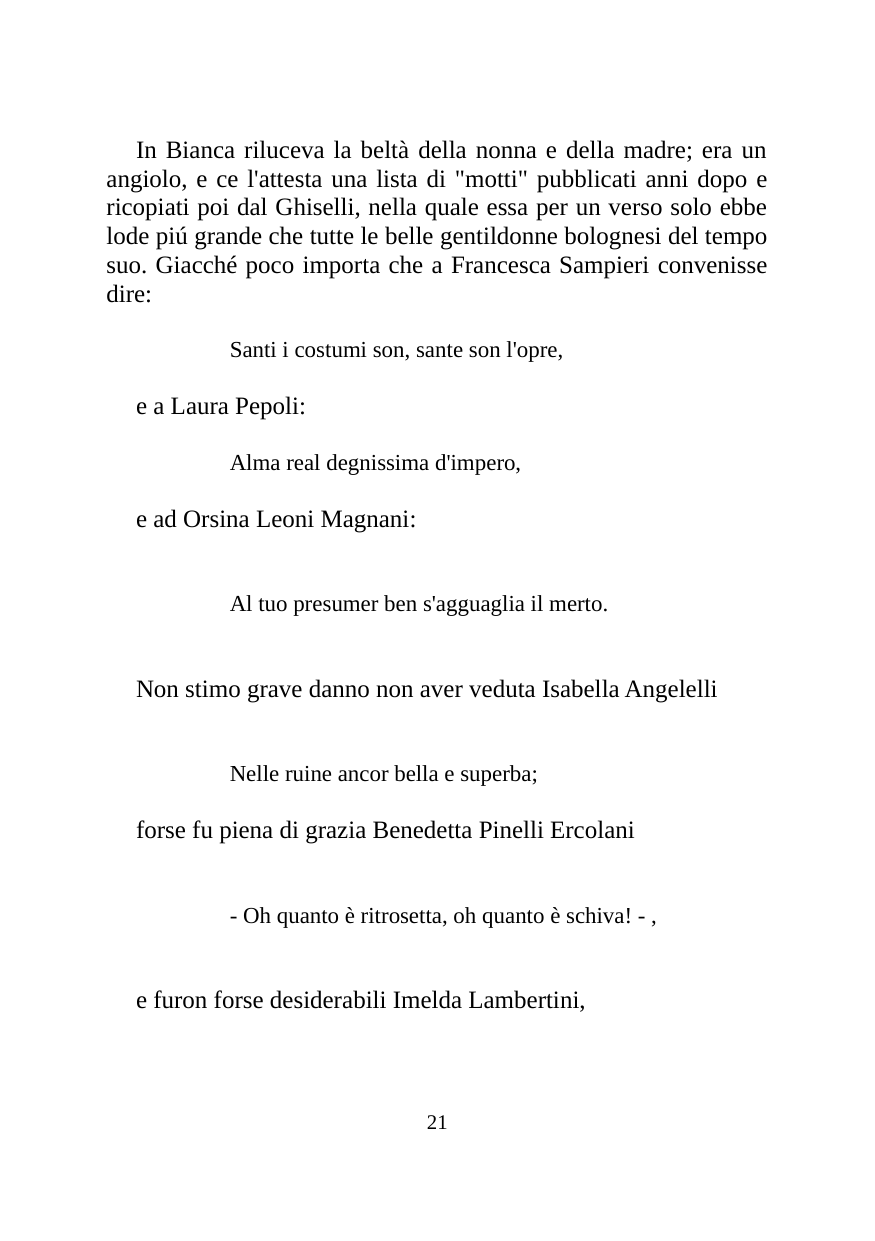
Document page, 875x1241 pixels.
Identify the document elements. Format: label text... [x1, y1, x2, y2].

text Non stimo grave danno non aver veduta Isabella Angelelli [106, 674, 768, 703]
text - Oh quanto è ritrosetta, oh quanto è schiva! - , [200, 902, 768, 928]
text Santi i costumi son, sante son l'opre, [200, 336, 768, 363]
text In Bianca riluceva la beltà della nonna e della madre; era un angiolo, e ce l'attesta una lista di "motti" pubblicati anni dopo e ricopiati poi dal Ghiselli, nella quale essa per un verso solo ebbe lode piú grande che tutte le belle gentildonne bolognesi del tempo suo. Giacché poco importa che a Francesca Sampieri convenisse dire: [106, 135, 768, 307]
text Nelle ruine ancor bella e superba; [200, 760, 768, 787]
text Al tuo presumer ben s'agguaglia il merto. [200, 590, 768, 617]
text e ad Orsina Leoni Magnani: [106, 504, 768, 533]
text forse fu piena di grazia Benedetta Pinelli Ercolani [106, 815, 768, 844]
text e furon forse desiderabili Imelda Lambertini, [106, 986, 768, 1014]
text Alma real degnissima d'impero, [200, 449, 768, 475]
text e a Laura Pepoli: [106, 391, 768, 420]
